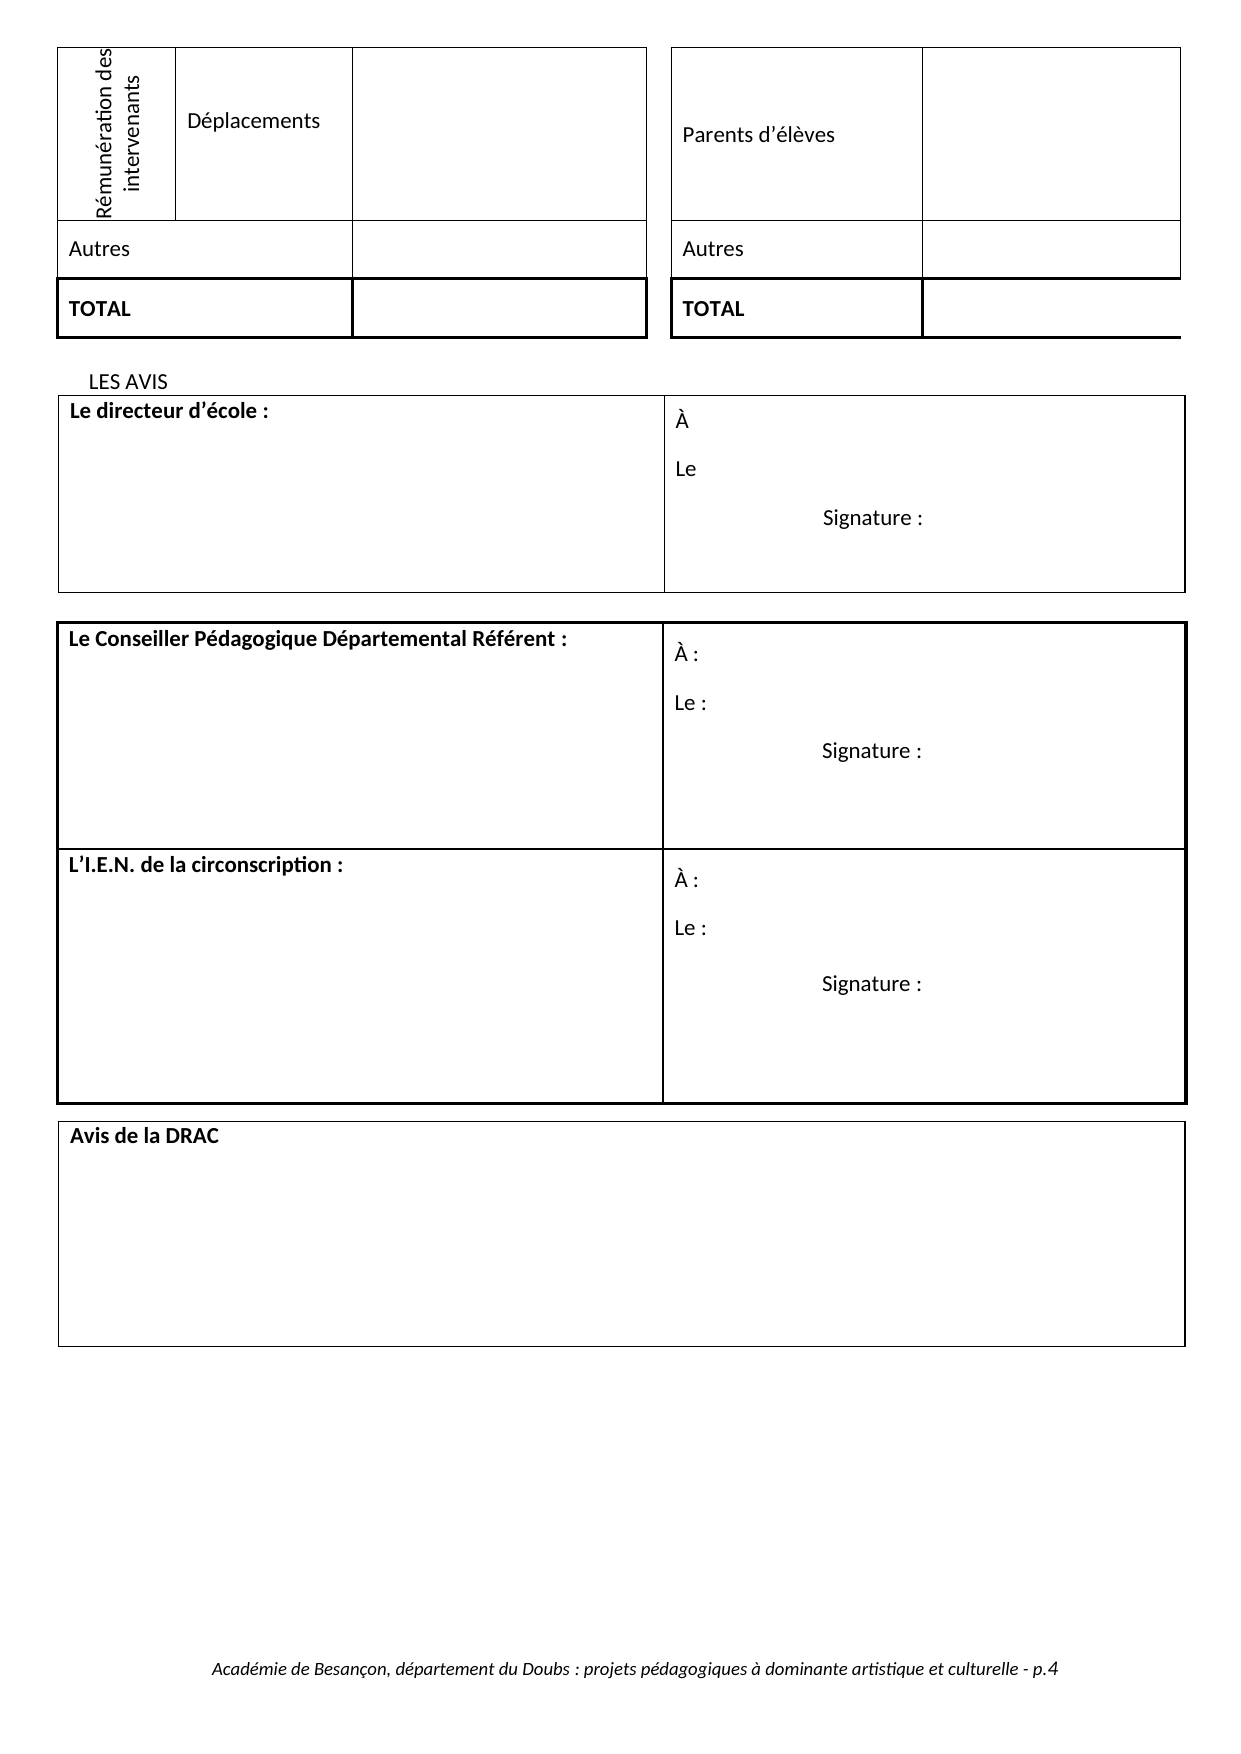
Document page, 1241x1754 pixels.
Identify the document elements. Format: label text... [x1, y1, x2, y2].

table_cell [647, 47, 671, 219]
table_cell [923, 221, 1180, 277]
table_header À Le Signature : [665, 396, 1184, 592]
table_cell [353, 221, 646, 277]
table_cell Rémunération des intervenants [58, 48, 175, 219]
table_header Le Conseiller Pédagogique Départemental Référent : [59, 624, 662, 848]
table_cell TOTAL [673, 280, 921, 336]
table_cell [647, 220, 671, 277]
table_cell [648, 277, 670, 336]
table_cell Déplacements [176, 48, 352, 219]
table_cell À : Le : Signature : [664, 850, 1184, 1102]
table_cell L’I.E.N. de la circonscription : [59, 850, 662, 1102]
table_header Avis de la DRAC [59, 1122, 1184, 1346]
table_cell Autres [58, 221, 352, 277]
text LES AVIS [89, 367, 1181, 395]
table_cell [354, 280, 645, 336]
table_cell [353, 48, 646, 219]
table_cell [924, 280, 1181, 336]
table_cell Parents d’élèves [672, 48, 922, 219]
table_header À : Le : Signature : [664, 624, 1184, 848]
table_cell [923, 48, 1180, 219]
table_header Le directeur d’école : [59, 396, 664, 592]
table_cell Autres [672, 221, 922, 277]
table_cell TOTAL [59, 280, 351, 336]
